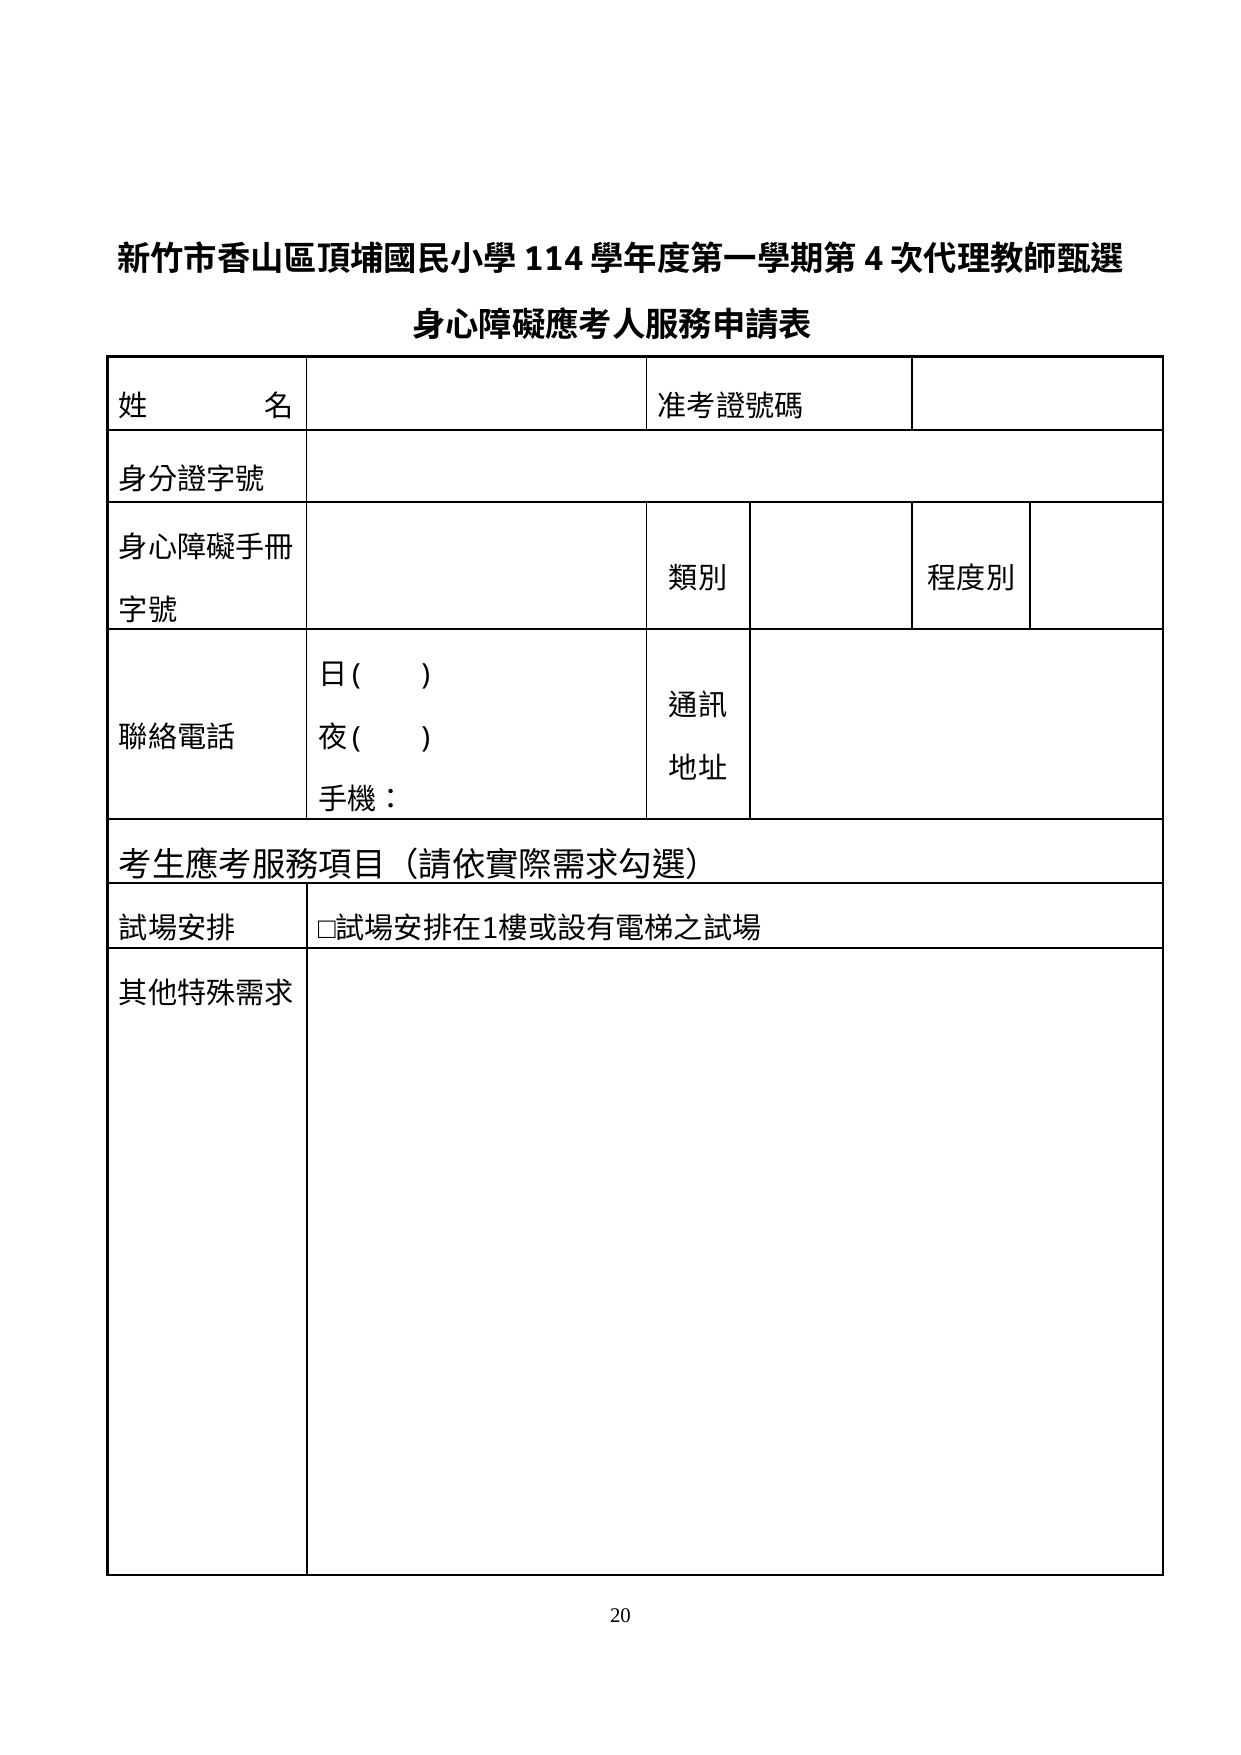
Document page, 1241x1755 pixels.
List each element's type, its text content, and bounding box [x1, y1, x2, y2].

table_cell [308, 949, 1162, 1574]
table_cell [307, 431, 1162, 501]
table_cell [751, 630, 1162, 818]
table_cell 程度別 [913, 503, 1029, 628]
table_cell 身分證字號 [109, 431, 306, 501]
subtitle 新竹市香山區頂埔國民小學114學年度第一學期第4次代理教師甄選 [89, 232, 1152, 280]
table_cell 身心障礙手冊 字號 [109, 503, 306, 628]
table_cell 其他特殊需求 [109, 949, 306, 1574]
table_cell 日( ) 夜( ) 手機： [307, 630, 646, 818]
table_cell [1031, 503, 1162, 628]
table_header 准考證號碼 [647, 358, 911, 429]
table_cell [307, 503, 646, 628]
table_header [307, 358, 646, 429]
text 身心障礙應考人服務申請表 [89, 280, 1152, 343]
table_cell 類別 [647, 503, 749, 628]
table_cell [751, 503, 911, 628]
table_cell 聯絡電話 [109, 630, 306, 818]
table_cell 考生應考服務項目（請依實際需求勾選） [109, 820, 1162, 882]
table_cell 通訊地址 [647, 630, 749, 818]
table_header 姓 名 [109, 358, 306, 429]
table_cell □試場安排在1樓或設有電梯之試場 [308, 884, 1162, 947]
table_cell 試場安排 [109, 884, 306, 947]
table_header [913, 358, 1162, 429]
